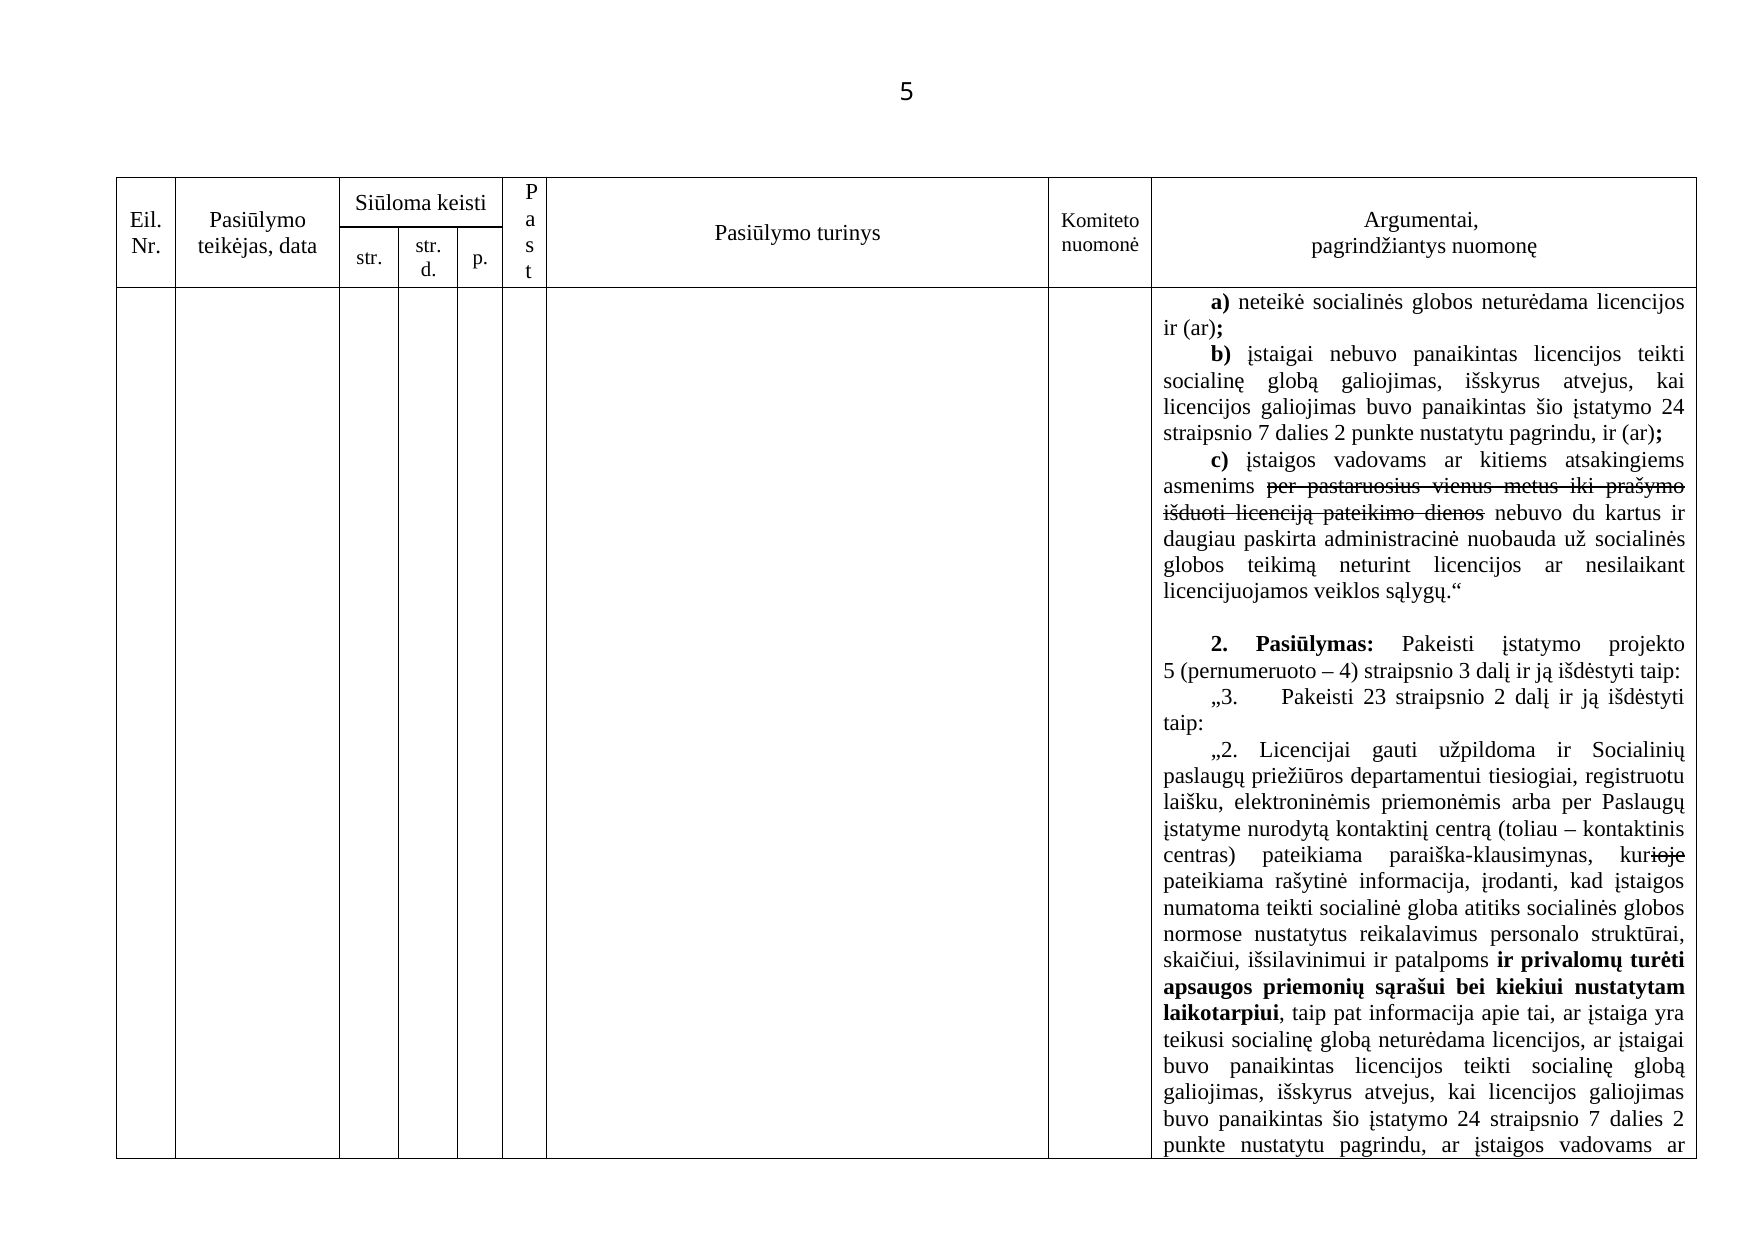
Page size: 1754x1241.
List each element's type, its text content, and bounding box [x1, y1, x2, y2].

table_cell str. d. [399, 228, 457, 287]
table_cell a) neteikė socialinės globos neturėdama licencijos ir (ar); b) įstaigai nebuvo panaikintas licencijos teikti socialinę globą galiojimas, išskyrus atvejus, kai licencijos galiojimas buvo panaikintas šio įstatymo 24 straipsnio 7 dalies 2 punkte nustatytu pagrindu, ir (ar); c) įstaigos vadovams ar kitiems atsakingiems asmenims per pastaruosius vienus metus iki prašymo išduoti licenciją pateikimo dienos nebuvo du kartus ir daugiau paskirta administracinė nuobauda už socialinės globos teikimą neturint licencijos ar nesilaikant licencijuojamos veiklos sąlygų.“ 2. Pasiūlymas: Pakeisti įstatymo projekto 5 (pernumeruoto – 4) straipsnio 3 dalį ir ją išdėstyti taip: „3. Pakeisti 23 straipsnio 2 dalį ir ją išdėstyti taip: „2. Licencijai gauti užpildoma ir Socialinių paslaugų priežiūros departamentui tiesiogiai, registruotu laišku, elektroninėmis priemonėmis arba per Paslaugų įstatyme nurodytą kontaktinį centrą (toliau – kontaktinis centras) pateikiama paraiška-klausimynas, kurioje pateikiama rašytinė informacija, įrodanti, kad įstaigos numatoma teikti socialinė globa atitiks socialinės globos normose nustatytus reikalavimus personalo struktūrai, skaičiui, išsilavinimui ir patalpoms ir privalomų turėti apsaugos priemonių sąrašui bei kiekiui nustatytam laikotarpiui, taip pat informacija apie tai, ar įstaiga yra teikusi socialinę globą neturėdama licencijos, ar įstaigai buvo panaikintas licencijos teikti socialinę globą galiojimas, išskyrus atvejus, kai licencijos galiojimas buvo panaikintas šio įstatymo 24 straipsnio 7 dalies 2 punkte nustatytu pagrindu, ar įstaigos vadovams ar [1152, 288, 1696, 1157]
table_cell [458, 288, 502, 1157]
table_header Eil. Nr. [117, 178, 175, 287]
table_header Pasiūlymo turinys [547, 178, 1048, 287]
table_cell str. [340, 228, 398, 287]
table_cell [503, 288, 546, 1157]
table_header Pasiūlymo teikėjas, data [176, 178, 339, 287]
table_header Komiteto nuomonė [1049, 178, 1151, 287]
table_cell [340, 288, 398, 1157]
table_header Pastabos [503, 178, 546, 287]
table_cell [117, 288, 175, 1157]
table_cell [176, 288, 339, 1157]
table_cell [1049, 288, 1151, 1157]
table_header Argumentai, pagrindžiantys nuomonę [1152, 178, 1696, 287]
table_cell p. [458, 228, 502, 287]
table_cell [547, 288, 1048, 1157]
table_cell [399, 288, 457, 1157]
table_header Siūloma keisti [340, 178, 502, 226]
